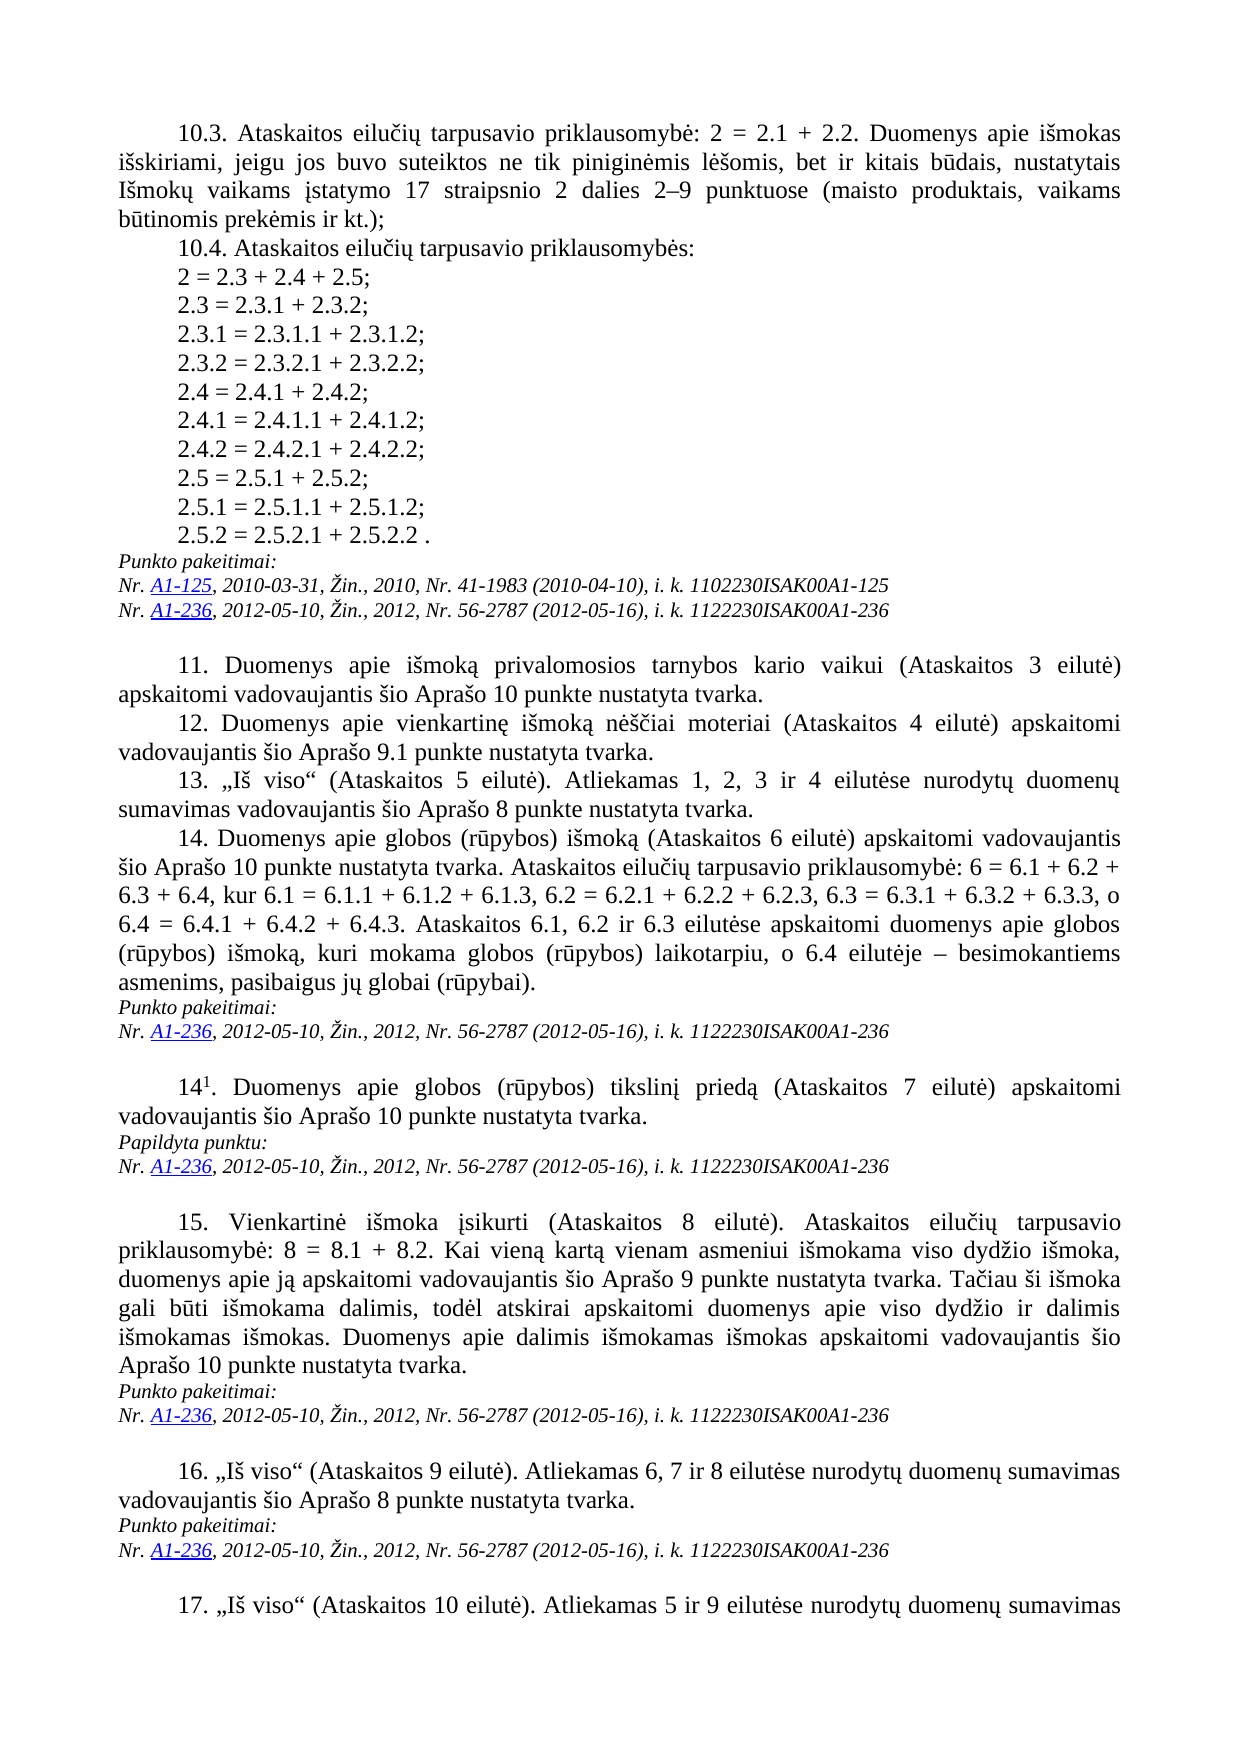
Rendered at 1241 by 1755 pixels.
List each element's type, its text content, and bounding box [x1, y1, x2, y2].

text 2.5 = 2.5.1 + 2.5.2; [118, 463, 1122, 492]
text 2.3.2 = 2.3.2.1 + 2.3.2.2; [118, 348, 1122, 377]
text Nr. A1-236, 2012-05-10, Žin., 2012, Nr. 56-2787 (2012-05-16), i. k. 1122230ISAK00A1-236 [118, 1537, 1122, 1562]
text 2.4.1 = 2.4.1.1 + 2.4.1.2; [118, 406, 1122, 434]
text 2.5.1 = 2.5.1.1 + 2.5.1.2; [118, 492, 1122, 521]
text 11. Duomenys apie išmoką privalomosios tarnybos kario vaikui (Ataskaitos 3 eilutė) apskaitomi vadovaujantis šio Aprašo 10 punkte nustatyta tvarka. [118, 650, 1122, 708]
text Nr. A1-236, 2012-05-10, Žin., 2012, Nr. 56-2787 (2012-05-16), i. k. 1122230ISAK00A1-236 [118, 1154, 1122, 1178]
text 2.4.2 = 2.4.2.1 + 2.4.2.2; [118, 434, 1122, 463]
text 10.3. Ataskaitos eilučių tarpusavio priklausomybė: 2 = 2.1 + 2.2. Duomenys apie išmokas išskiriami, jeigu jos buvo suteiktos ne tik piniginėmis lėšomis, bet ir kitais būdais, nustatytais Išmokų vaikams įstatymo 17 straipsnio 2 dalies 2–9 punktuose (maisto produktais, vaikams būtinomis prekėmis ir kt.); [118, 118, 1122, 233]
text Nr. A1-236, 2012-05-10, Žin., 2012, Nr. 56-2787 (2012-05-16), i. k. 1122230ISAK00A1-236 [118, 1403, 1122, 1427]
text 12. Duomenys apie vienkartinę išmoką nėščiai moteriai (Ataskaitos 4 eilutė) apskaitomi vadovaujantis šio Aprašo 9.1 punkte nustatyta tvarka. [118, 708, 1122, 765]
text Nr. A1-236, 2012-05-10, Žin., 2012, Nr. 56-2787 (2012-05-16), i. k. 1122230ISAK00A1-236 [118, 597, 1122, 622]
text 13. „Iš viso“ (Ataskaitos 5 eilutė). Atliekamas 1, 2, 3 ir 4 eilutėse nurodytų duomenų sumavimas vadovaujantis šio Aprašo 8 punkte nustatyta tvarka. [118, 765, 1122, 823]
text 10.4. Ataskaitos eilučių tarpusavio priklausomybės: [118, 233, 1122, 262]
text Punkto pakeitimai: [118, 549, 1122, 573]
text Punkto pakeitimai: [118, 995, 1122, 1019]
text 2.5.2 = 2.5.2.1 + 2.5.2.2 . [118, 521, 1122, 549]
text 17. „Iš viso“ (Ataskaitos 10 eilutė). Atliekamas 5 ir 9 eilutėse nurodytų duomenų sumavimas [118, 1590, 1122, 1619]
text Nr. A1-236, 2012-05-10, Žin., 2012, Nr. 56-2787 (2012-05-16), i. k. 1122230ISAK00A1-236 [118, 1019, 1122, 1043]
text Punkto pakeitimai: [118, 1379, 1122, 1403]
text 14. Duomenys apie globos (rūpybos) išmoką (Ataskaitos 6 eilutė) apskaitomi vadovaujantis šio Aprašo 10 punkte nustatyta tvarka. Ataskaitos eilučių tarpusavio priklausomybė: 6 = 6.1 + 6.2 + 6.3 + 6.4, kur 6.1 = 6.1.1 + 6.1.2 + 6.1.3, 6.2 = 6.2.1 + 6.2.2 + 6.2.3, 6.3 = 6.3.1 + 6.3.2 + 6.3.3, o 6.4 = 6.4.1 + 6.4.2 + 6.4.3. Ataskaitos 6.1, 6.2 ir 6.3 eilutėse apskaitomi duomenys apie globos (rūpybos) išmoką, kuri mokama globos (rūpybos) laikotarpiu, o 6.4 eilutėje – besimokantiems asmenims, pasibaigus jų globai (rūpybai). [118, 823, 1122, 995]
text Papildyta punktu: [118, 1130, 1122, 1154]
text 141. Duomenys apie globos (rūpybos) tikslinį priedą (Ataskaitos 7 eilutė) apskaitomi vadovaujantis šio Aprašo 10 punkte nustatyta tvarka. [118, 1072, 1122, 1130]
text 15. Vienkartinė išmoka įsikurti (Ataskaitos 8 eilutė). Ataskaitos eilučių tarpusavio priklausomybė: 8 = 8.1 + 8.2. Kai vieną kartą vienam asmeniui išmokama viso dydžio išmoka, duomenys apie ją apskaitomi vadovaujantis šio Aprašo 9 punkte nustatyta tvarka. Tačiau ši išmoka gali būti išmokama dalimis, todėl atskirai apskaitomi duomenys apie viso dydžio ir dalimis išmokamas išmokas. Duomenys apie dalimis išmokamas išmokas apskaitomi vadovaujantis šio Aprašo 10 punkte nustatyta tvarka. [118, 1207, 1122, 1379]
text Punkto pakeitimai: [118, 1513, 1122, 1537]
text 16. „Iš viso“ (Ataskaitos 9 eilutė). Atliekamas 6, 7 ir 8 eilutėse nurodytų duomenų sumavimas vadovaujantis šio Aprašo 8 punkte nustatyta tvarka. [118, 1456, 1122, 1513]
text 2 = 2.3 + 2.4 + 2.5; [118, 262, 1122, 291]
text Nr. A1-125, 2010-03-31, Žin., 2010, Nr. 41-1983 (2010-04-10), i. k. 1102230ISAK00A1-125 [118, 573, 1122, 597]
text 2.3 = 2.3.1 + 2.3.2; [118, 291, 1122, 319]
text 2.4 = 2.4.1 + 2.4.2; [118, 377, 1122, 406]
text 2.3.1 = 2.3.1.1 + 2.3.1.2; [118, 319, 1122, 348]
